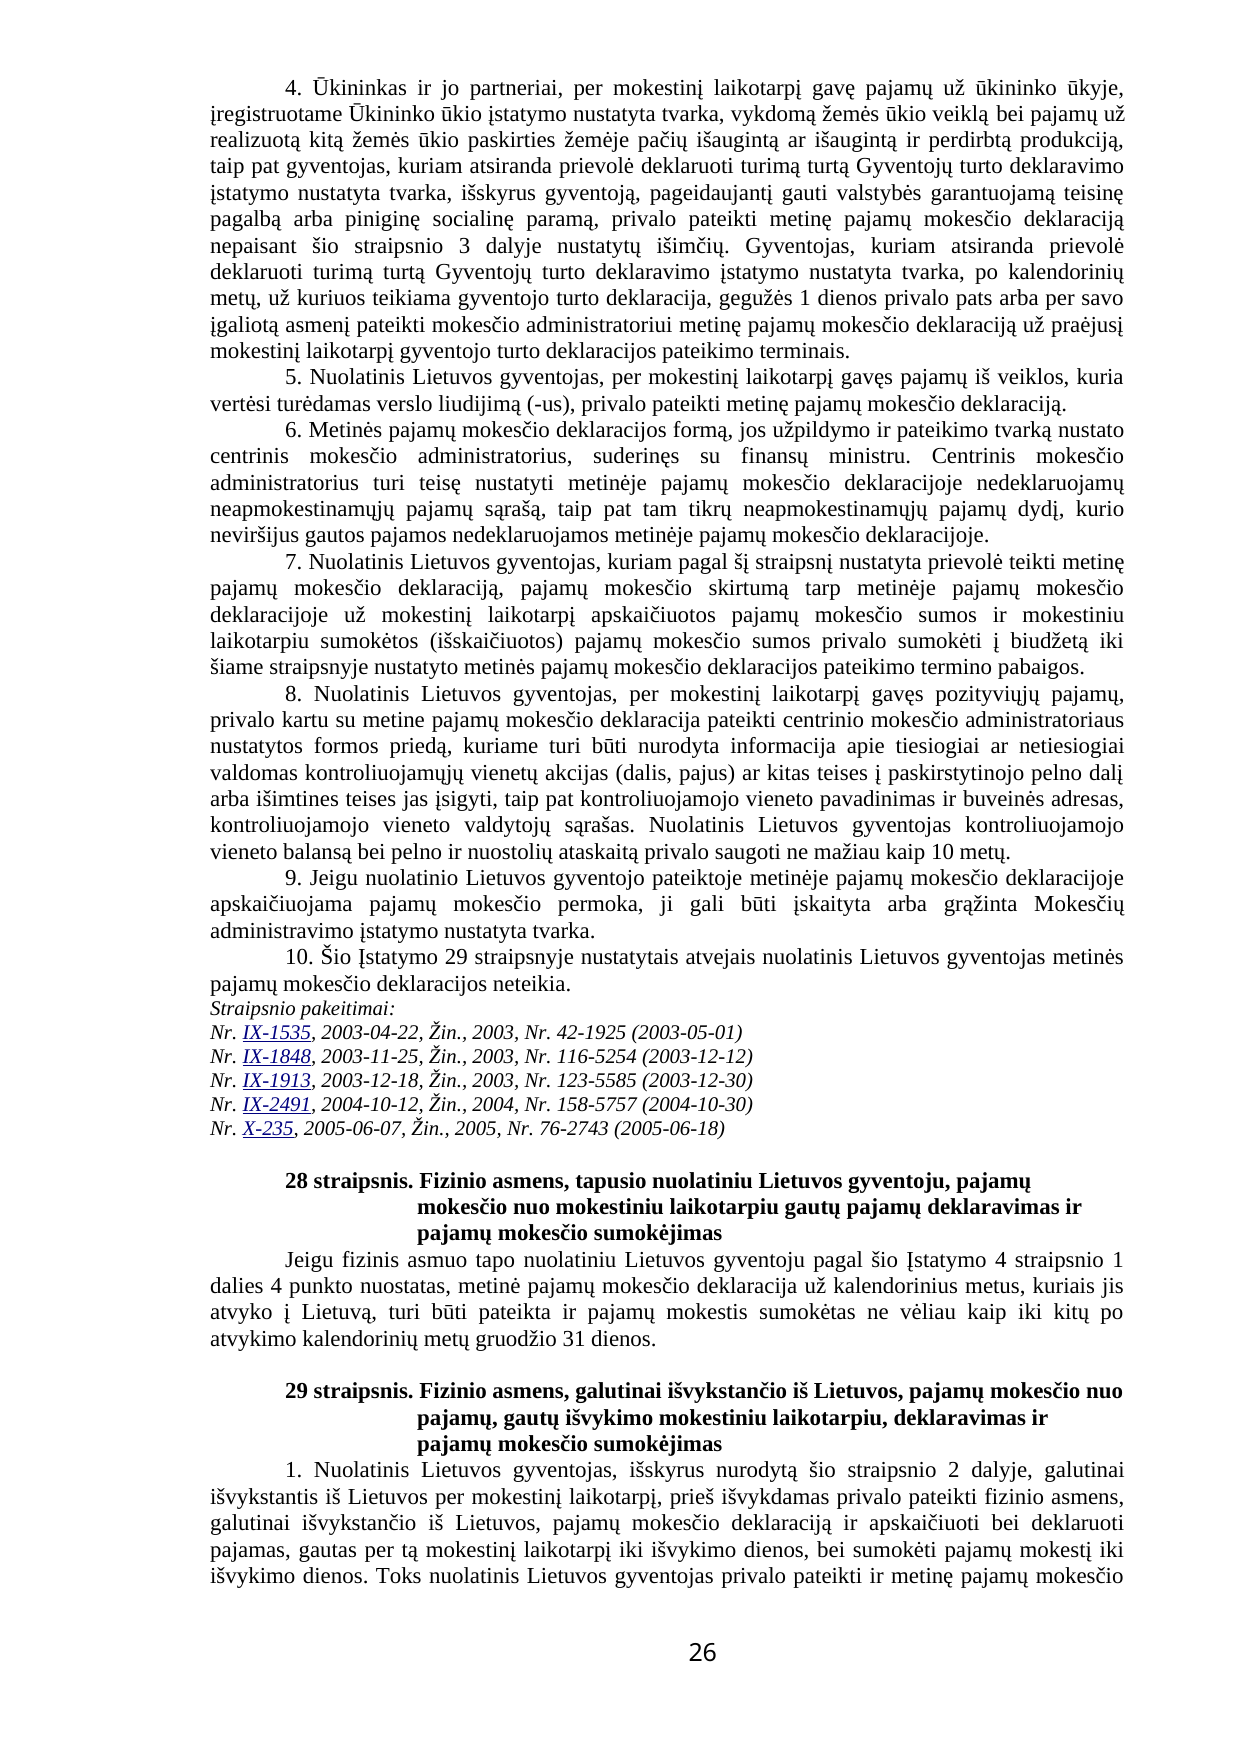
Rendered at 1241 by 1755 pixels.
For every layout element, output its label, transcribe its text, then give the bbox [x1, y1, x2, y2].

text 10. Šio Įstatymo 29 straipsnyje nustatytais atvejais nuolatinis Lietuvos gyventojas metinės pajamų mokesčio deklaracijos neteikia. [210, 943, 1126, 996]
text 8. Nuolatinis Lietuvos gyventojas, per mokestinį laikotarpį gavęs pozityviųjų pajamų, privalo kartu su metine pajamų mokesčio deklaracija pateikti centrinio mokesčio administratoriaus nustatytos formos priedą, kuriame turi būti nurodyta informacija apie tiesiogiai ar netiesiogiai valdomas kontroliuojamųjų vienetų akcijas (dalis, pajus) ar kitas teises į paskirstytinojo pelno dalį arba išimtines teises jas įsigyti, taip pat kontroliuojamojo vieneto pavadinimas ir buveinės adresas, kontroliuojamojo vieneto valdytojų sąrašas. Nuolatinis Lietuvos gyventojas kontroliuojamojo vieneto balansą bei pelno ir nuostolių ataskaitą privalo saugoti ne mažiau kaip 10 metų. [210, 680, 1126, 864]
text 1. Nuolatinis Lietuvos gyventojas, išskyrus nurodytą šio straipsnio 2 dalyje, galutinai išvykstantis iš Lietuvos per mokestinį laikotarpį, prieš išvykdamas privalo pateikti fizinio asmens, galutinai išvykstančio iš Lietuvos, pajamų mokesčio deklaraciją ir apskaičiuoti bei deklaruoti pajamas, gautas per tą mokestinį laikotarpį iki išvykimo dienos, bei sumokėti pajamų mokestį iki išvykimo dienos. Toks nuolatinis Lietuvos gyventojas privalo pateikti ir metinę pajamų mokesčio [210, 1457, 1126, 1588]
text 5. Nuolatinis Lietuvos gyventojas, per mokestinį laikotarpį gavęs pajamų iš veiklos, kuria vertėsi turėdamas verslo liudijimą (-us), privalo pateikti metinę pajamų mokesčio deklaraciją. [210, 363, 1126, 416]
text 29 straipsnis. Fizinio asmens, galutinai išvykstančio iš Lietuvos, pajamų mokesčio nuo [285, 1377, 1126, 1404]
text Nr. IX-1535, 2003-04-22, Žin., 2003, Nr. 42-1925 (2003-05-01) [210, 1020, 1126, 1044]
text Nr. IX-1913, 2003-12-18, Žin., 2003, Nr. 123-5585 (2003-12-30) [210, 1068, 1126, 1092]
text Nr. IX-1848, 2003-11-25, Žin., 2003, Nr. 116-5254 (2003-12-12) [210, 1044, 1126, 1068]
text Nr. X-235, 2005-06-07, Žin., 2005, Nr. 76-2743 (2005-06-18) [210, 1116, 1126, 1140]
text 28 straipsnis. Fizinio asmens, tapusio nuolatiniu Lietuvos gyventoju, pajamų [285, 1167, 1126, 1193]
text Straipsnio pakeitimai: [210, 996, 1126, 1020]
text 9. Jeigu nuolatinio Lietuvos gyventojo pateiktoje metinėje pajamų mokesčio deklaracijoje apskaičiuojama pajamų mokesčio permoka, ji gali būti įskaityta arba grąžinta Mokesčių administravimo įstatymo nustatyta tvarka. [210, 864, 1126, 943]
text 7. Nuolatinis Lietuvos gyventojas, kuriam pagal šį straipsnį nustatyta prievolė teikti metinę pajamų mokesčio deklaraciją, pajamų mokesčio skirtumą tarp metinėje pajamų mokesčio deklaracijoje už mokestinį laikotarpį apskaičiuotos pajamų mokesčio sumos ir mokestiniu laikotarpiu sumokėtos (išskaičiuotos) pajamų mokesčio sumos privalo sumokėti į biudžetą iki šiame straipsnyje nustatyto metinės pajamų mokesčio deklaracijos pateikimo termino pabaigos. [210, 548, 1126, 680]
text pajamų mokesčio sumokėjimas [417, 1219, 1126, 1246]
text Nr. IX-2491, 2004-10-12, Žin., 2004, Nr. 158-5757 (2004-10-30) [210, 1092, 1126, 1116]
text 6. Metinės pajamų mokesčio deklaracijos formą, jos užpildymo ir pateikimo tvarką nustato centrinis mokesčio administratorius, suderinęs su finansų ministru. Centrinis mokesčio administratorius turi teisę nustatyti metinėje pajamų mokesčio deklaracijoje nedeklaruojamų neapmokestinamųjų pajamų sąrašą, taip pat tam tikrų neapmokestinamųjų pajamų dydį, kurio neviršijus gautos pajamos nedeklaruojamos metinėje pajamų mokesčio deklaracijoje. [210, 416, 1126, 548]
text 4. Ūkininkas ir jo partneriai, per mokestinį laikotarpį gavę pajamų už ūkininko ūkyje, įregistruotame Ūkininko ūkio įstatymo nustatyta tvarka, vykdomą žemės ūkio veiklą bei pajamų už realizuotą kitą žemės ūkio paskirties žemėje pačių išaugintą ar išaugintą ir perdirbtą produkciją, taip pat gyventojas, kuriam atsiranda prievolė deklaruoti turimą turtą Gyventojų turto deklaravimo įstatymo nustatyta tvarka, išskyrus gyventoją, pageidaujantį gauti valstybės garantuojamą teisinę pagalbą arba piniginę socialinę paramą, privalo pateikti metinę pajamų mokesčio deklaraciją nepaisant šio straipsnio 3 dalyje nustatytų išimčių. Gyventojas, kuriam atsiranda prievolė deklaruoti turimą turtą Gyventojų turto deklaravimo įstatymo nustatyta tvarka, po kalendorinių metų, už kuriuos teikiama gyventojo turto deklaracija, gegužės 1 dienos privalo pats arba per savo įgaliotą asmenį pateikti mokesčio administratoriui metinę pajamų mokesčio deklaraciją už praėjusį mokestinį laikotarpį gyventojo turto deklaracijos pateikimo terminais. [210, 73, 1126, 363]
text pajamų mokesčio sumokėjimas [417, 1430, 1126, 1457]
text Jeigu fizinis asmuo tapo nuolatiniu Lietuvos gyventoju pagal šio Įstatymo 4 straipsnio 1 dalies 4 punkto nuostatas, metinė pajamų mokesčio deklaracija už kalendorinius metus, kuriais jis atvyko į Lietuvą, turi būti pateikta ir pajamų mokestis sumokėtas ne vėliau kaip iki kitų po atvykimo kalendorinių metų gruodžio 31 dienos. [210, 1246, 1126, 1351]
text pajamų, gautų išvykimo mokestiniu laikotarpiu, deklaravimas ir [417, 1404, 1126, 1430]
text mokesčio nuo mokestiniu laikotarpiu gautų pajamų deklaravimas ir [417, 1193, 1126, 1219]
